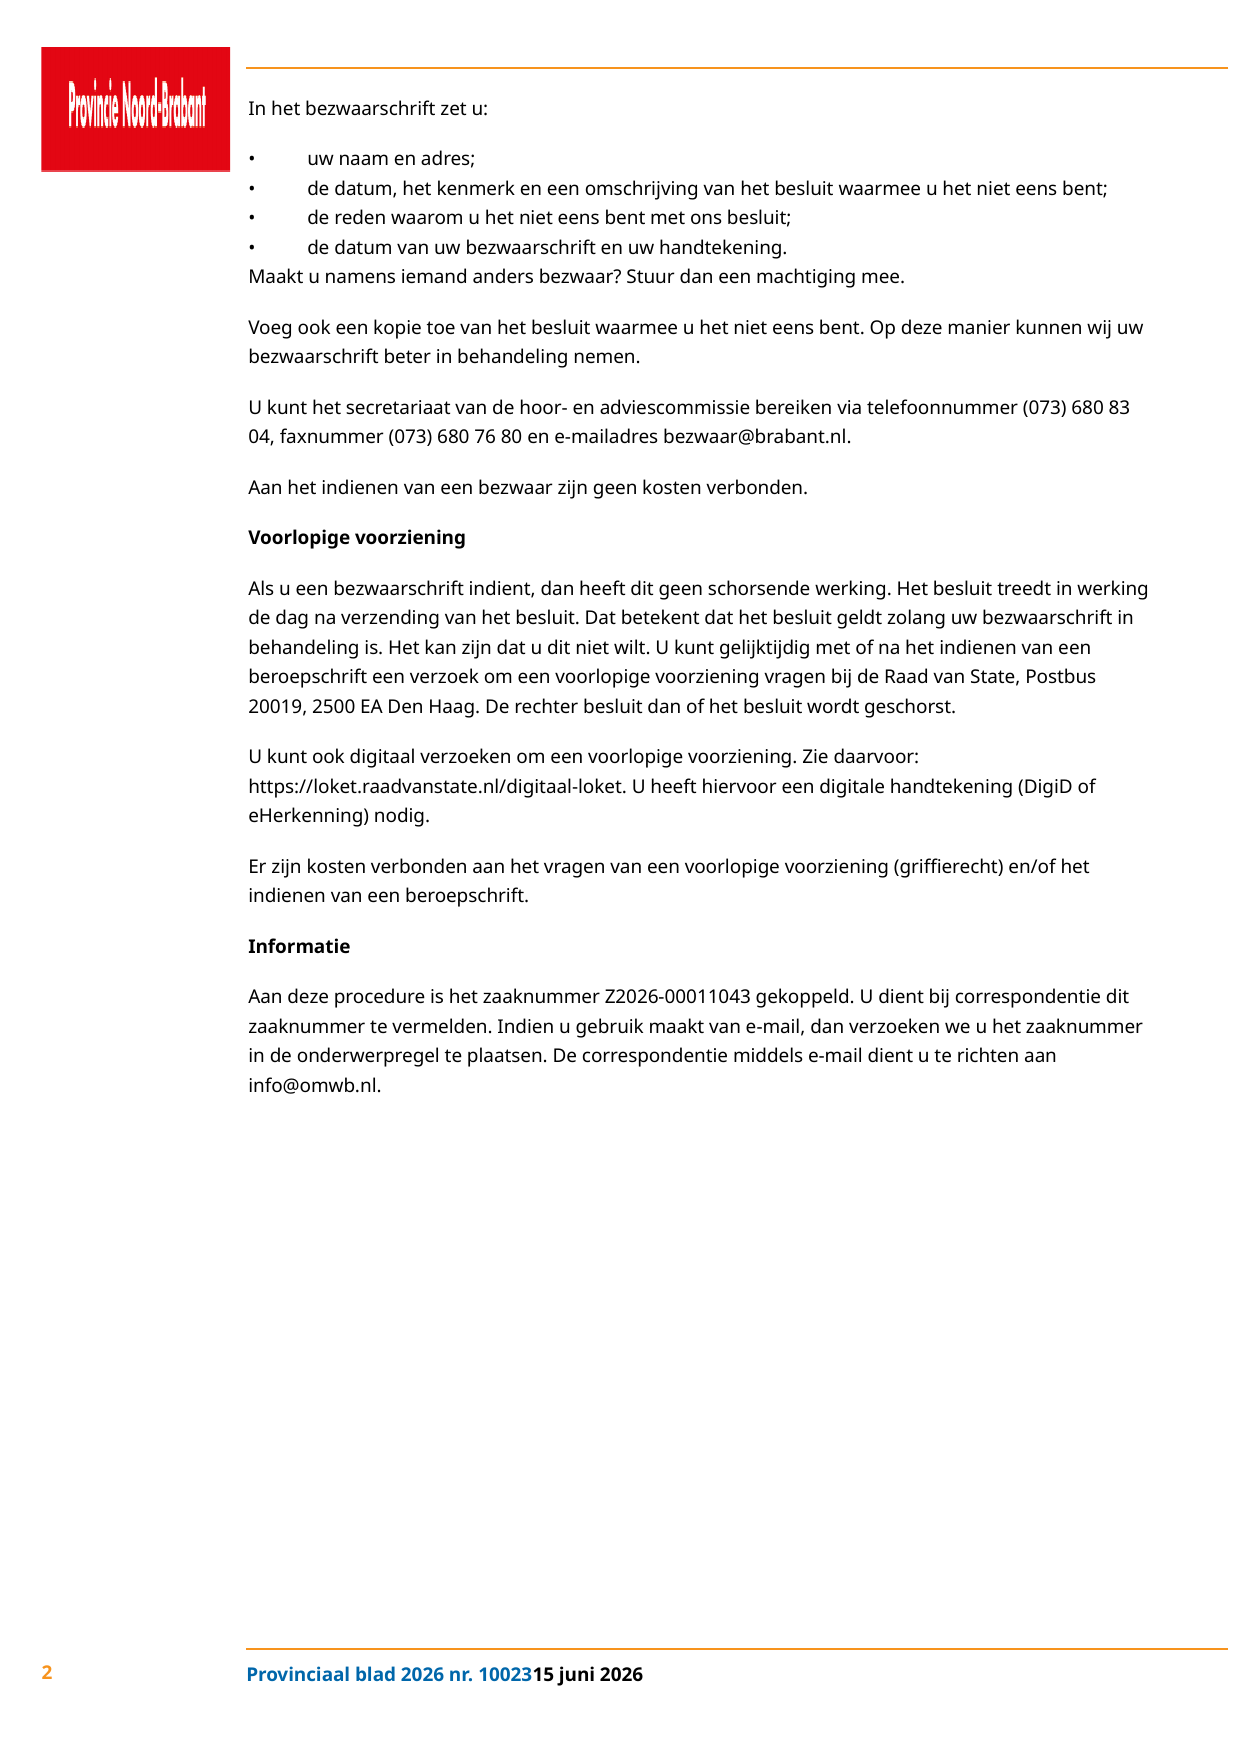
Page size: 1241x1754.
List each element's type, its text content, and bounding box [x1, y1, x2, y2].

list uw naam en adres; [248, 145, 1152, 171]
text Voorlopige voorziening [248, 524, 1152, 550]
list de datum, het kenmerk en een omschrijving van het besluit waarmee u het niet eens bent; [248, 175, 1152, 201]
text Informatie [248, 933, 1152, 959]
text Aan het indienen van een bezwaar zijn geen kosten verbonden. [248, 474, 1152, 500]
text In het bezwaarschrift zet u: [248, 95, 1152, 121]
text Er zijn kosten verbonden aan het vragen van een voorlopige voorziening (griffierecht) en/of het indienen van een beroepschrift. [248, 853, 1152, 908]
picture [41, 47, 231, 172]
text Aan deze procedure is het zaaknummer Z2026-00011043 gekoppeld. U dient bij correspondentie dit zaaknummer te vermelden. Indien u gebruik maakt van e-mail, dan verzoeken we u het zaaknummer in de onderwerpregel te plaatsen. De correspondentie middels e-mail dient u te richten aan info@omwb.nl. [248, 983, 1152, 1098]
text Maakt u namens iemand anders bezwaar? Stuur dan een machtiging mee. [248, 263, 1152, 289]
text U kunt het secretariaat van de hoor- en adviescommissie bereiken via telefoonnummer (073) 680 83 04, faxnummer (073) 680 76 80 en e-mailadres bezwaar@brabant.nl. [248, 394, 1152, 449]
text U kunt ook digitaal verzoeken om een voorlopige voorziening. Zie daarvoor: https://loket.raadvanstate.nl/digitaal-loket. U heeft hiervoor een digitale handtekening (DigiD of eHerkenning) nodig. [248, 743, 1152, 828]
list de reden waarom u het niet eens bent met ons besluit; [248, 204, 1152, 230]
text Als u een bezwaarschrift indient, dan heeft dit geen schorsende werking. Het besluit treedt in werking de dag na verzending van het besluit. Dat betekent dat het besluit geldt zolang uw bezwaarschrift in behandeling is. Het kan zijn dat u dit niet wilt. U kunt gelijktijdig met of na het indienen van een beroepschrift een verzoek om een voorlopige voorziening vragen bij de Raad van State, Postbus 20019, 2500 EA Den Haag. De rechter besluit dan of het besluit wordt geschorst. [248, 575, 1152, 719]
text Voeg ook een kopie toe van het besluit waarmee u het niet eens bent. Op deze manier kunnen wij uw bezwaarschrift beter in behandeling nemen. [248, 314, 1152, 369]
list de datum van uw bezwaarschrift en uw handtekening. [248, 234, 1152, 260]
